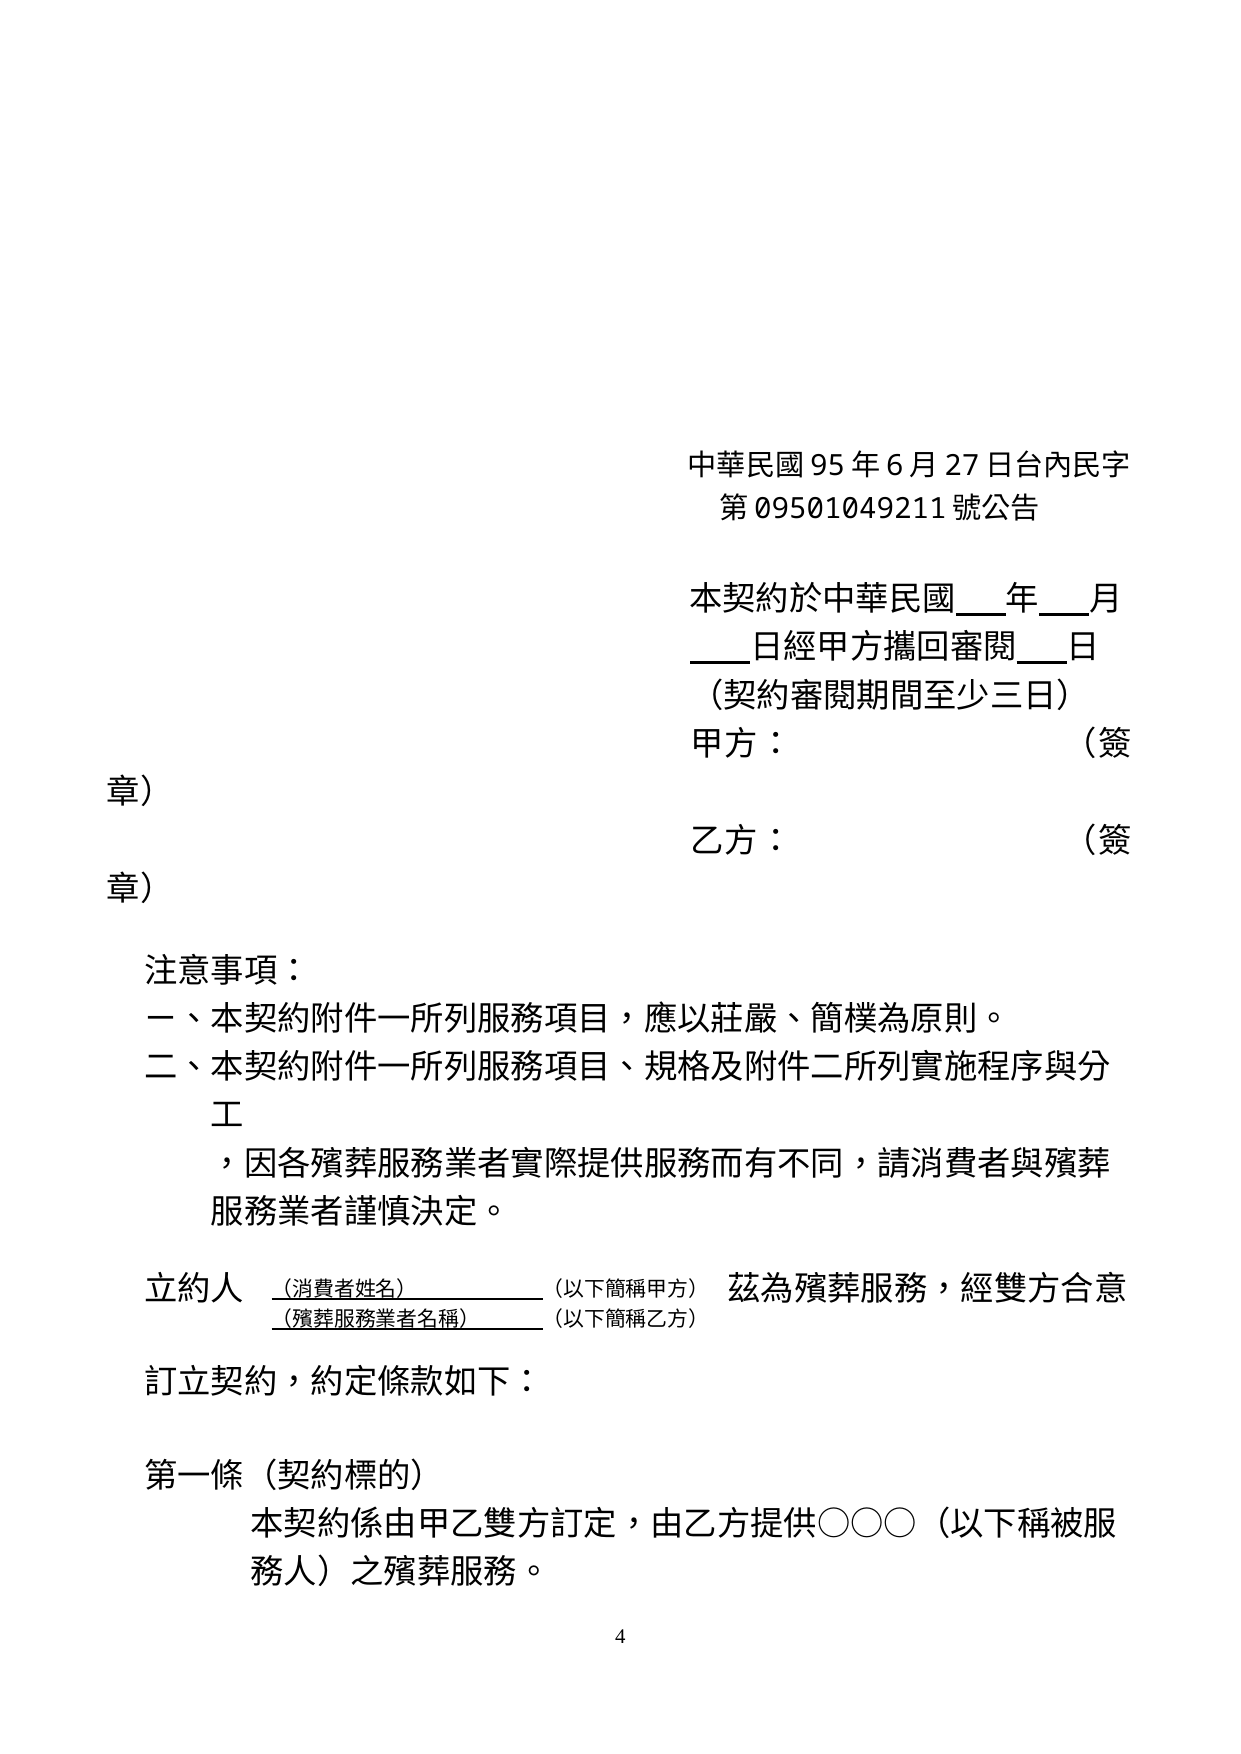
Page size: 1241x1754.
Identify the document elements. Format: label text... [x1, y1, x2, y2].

text （契約審閱期間至少三日） [106, 669, 1134, 717]
text 第09501049211號公告 [106, 484, 1134, 527]
text ，因各殯葬服務業者實際提供服務而有不同，請消費者與殯葬服務業者謹慎決定。 [211, 1136, 1134, 1233]
text 乙方： （簽章） [106, 813, 1134, 910]
text 中華民國95年6月27日台內民字 [687, 442, 1134, 484]
text 本契約於中華民國 年 月 [144, 572, 1134, 620]
text 二、本契約附件一所列服務項目、規格及附件二所列實施程序與分工 [144, 1040, 1134, 1136]
text 注意事項： [144, 943, 1134, 992]
text （殯葬服務業者名稱） （以下簡稱乙方） [271, 1302, 710, 1333]
text 立約人 茲為殯葬服務，經雙方合意 [144, 1261, 1134, 1310]
text 第一條（契約標的） [144, 1449, 1134, 1497]
text ㄧ、本契約附件一所列服務項目，應以莊嚴、簡樸為原則。 [144, 992, 1134, 1040]
text 日經甲方攜回審閱 日 [106, 620, 1134, 669]
text 訂立契約，約定條款如下： [144, 1355, 1075, 1403]
text （消費者姓名） （以下簡稱甲方） [271, 1272, 710, 1302]
text 甲方： （簽章） [106, 717, 1134, 813]
text 本契約係由甲乙雙方訂定，由乙方提供○○○（以下稱被服務人）之殯葬服務。 [250, 1497, 1134, 1593]
